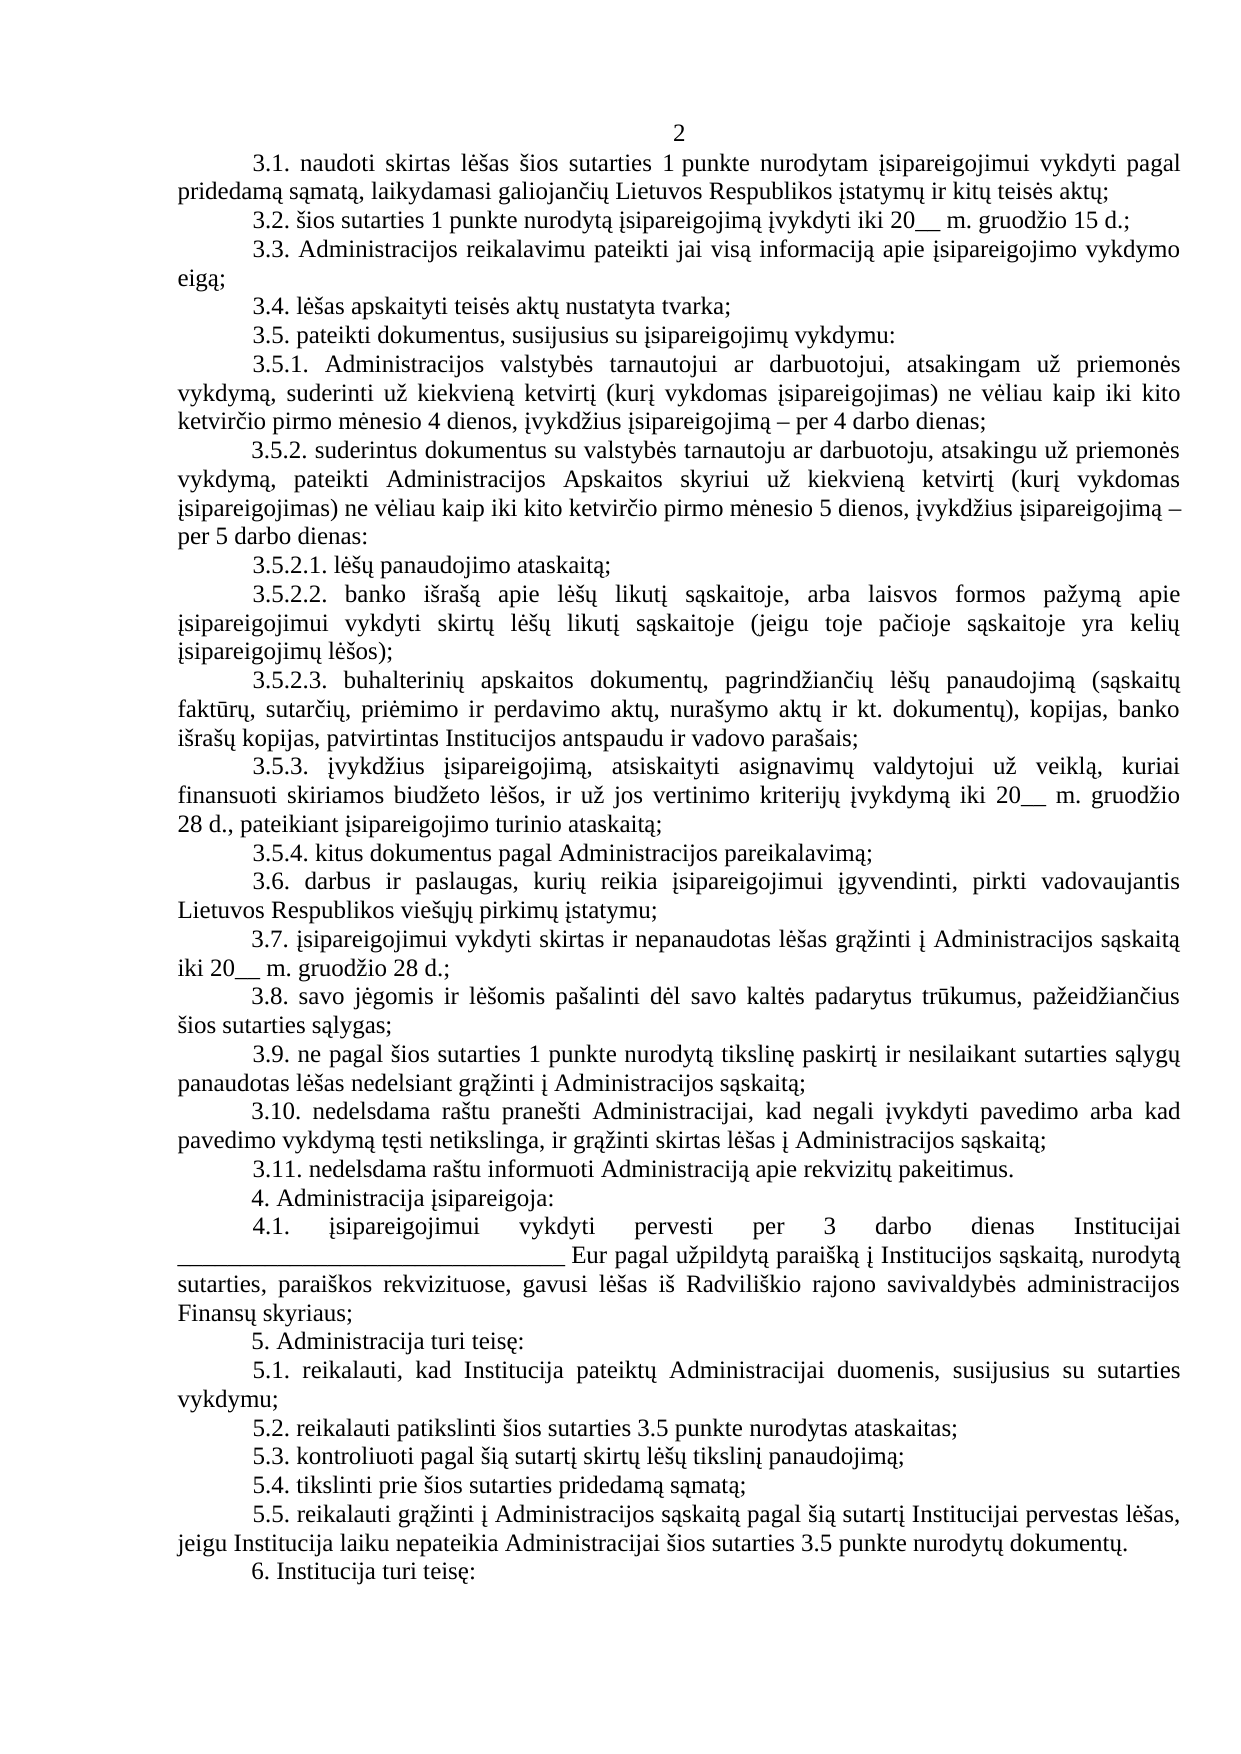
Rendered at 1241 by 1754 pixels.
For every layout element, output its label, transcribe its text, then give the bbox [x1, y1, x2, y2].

text 3.3. Administracijos reikalavimu pateikti jai visą informaciją apie įsipareigojimo vykdymo eigą; [177, 234, 1181, 291]
text 6. Institucija turi teisę: [177, 1556, 1181, 1585]
text 3.4. lėšas apskaityti teisės aktų nustatyta tvarka; [177, 291, 1181, 320]
text 3.11. nedelsdama raštu informuoti Administraciją apie rekvizitų pakeitimus. [177, 1154, 1181, 1183]
text 3.5. pateikti dokumentus, susijusius su įsipareigojimų vykdymu: [177, 320, 1181, 349]
text 3.10. nedelsdama raštu pranešti Administracijai, kad negali įvykdyti pavedimo arba kad pavedimo vykdymą tęsti netikslinga, ir grąžinti skirtas lėšas į Administracijos sąskaitą; [177, 1096, 1181, 1154]
text 3.5.2.3. buhalterinių apskaitos dokumentų, pagrindžiančių lėšų panaudojimą (sąskaitų faktūrų, sutarčių, priėmimo ir perdavimo aktų, nurašymo aktų ir kt. dokumentų), kopijas, banko išrašų kopijas, patvirtintas Institucijos antspaudu ir vadovo parašais; [177, 665, 1181, 751]
text 3.5.2.2. banko išrašą apie lėšų likutį sąskaitoje, arba laisvos formos pažymą apie įsipareigojimui vykdyti skirtų lėšų likutį sąskaitoje (jeigu toje pačioje sąskaitoje yra kelių įsipareigojimų lėšos); [177, 579, 1181, 665]
text 4. Administracija įsipareigoja: [177, 1183, 1181, 1211]
text 3.7. įsipareigojimui vykdyti skirtas ir nepanaudotas lėšas grąžinti į Administracijos sąskaitą iki 20__ m. gruodžio 28 d.; [177, 924, 1181, 981]
text 3.5.1. Administracijos valstybės tarnautojui ar darbuotojui, atsakingam už priemonės vykdymą, suderinti už kiekvieną ketvirtį (kurį vykdomas įsipareigojimas) ne vėliau kaip iki kito ketvirčio pirmo mėnesio 4 dienos, įvykdžius įsipareigojimą – per 4 darbo dienas; [177, 349, 1181, 435]
text 3.5.2. suderintus dokumentus su valstybės tarnautoju ar darbuotoju, atsakingu už priemonės vykdymą, pateikti Administracijos Apskaitos skyriui už kiekvieną ketvirtį (kurį vykdomas įsipareigojimas) ne vėliau kaip iki kito ketvirčio pirmo mėnesio 5 dienos, įvykdžius įsipareigojimą – per 5 darbo dienas: [177, 435, 1181, 550]
text 3.6. darbus ir paslaugas, kurių reikia įsipareigojimui įgyvendinti, pirkti vadovaujantis Lietuvos Respublikos viešųjų pirkimų įstatymu; [177, 866, 1181, 924]
text 3.9. ne pagal šios sutarties 1 punkte nurodytą tikslinę paskirtį ir nesilaikant sutarties sąlygų panaudotas lėšas nedelsiant grąžinti į Administracijos sąskaitą; [177, 1039, 1181, 1096]
text 4.1. įsipareigojimui vykdyti pervesti per 3 darbo dienas Institucijai _______________________________ Eur pagal užpildytą paraišką į Institucijos sąskaitą, nurodytą sutarties, paraiškos rekvizituose, gavusi lėšas iš Radviliškio rajono savivaldybės administracijos Finansų skyriaus; [177, 1211, 1181, 1326]
text 5. Administracija turi teisę: [177, 1326, 1181, 1355]
text 5.2. reikalauti patikslinti šios sutarties 3.5 punkte nurodytas ataskaitas; [177, 1413, 1181, 1441]
text 5.5. reikalauti grąžinti į Administracijos sąskaitą pagal šią sutartį Institucijai pervestas lėšas, jeigu Institucija laiku nepateikia Administracijai šios sutarties 3.5 punkte nurodytų dokumentų. [177, 1499, 1181, 1556]
text 5.1. reikalauti, kad Institucija pateiktų Administracijai duomenis, susijusius su sutarties vykdymu; [177, 1355, 1181, 1413]
text 3.1. naudoti skirtas lėšas šios sutarties 1 punkte nurodytam įsipareigojimui vykdyti pagal pridedamą sąmatą, laikydamasi galiojančių Lietuvos Respublikos įstatymų ir kitų teisės aktų; [177, 148, 1181, 205]
text 5.4. tikslinti prie šios sutarties pridedamą sąmatą; [177, 1470, 1181, 1499]
text 3.8. savo jėgomis ir lėšomis pašalinti dėl savo kaltės padarytus trūkumus, pažeidžiančius šios sutarties sąlygas; [177, 981, 1181, 1039]
text 3.5.2.1. lėšų panaudojimo ataskaitą; [177, 550, 1181, 579]
text 3.5.3. įvykdžius įsipareigojimą, atsiskaityti asignavimų valdytojui už veiklą, kuriai finansuoti skiriamos biudžeto lėšos, ir už jos vertinimo kriterijų įvykdymą iki 20__ m. gruodžio 28 d., pateikiant įsipareigojimo turinio ataskaitą; [177, 751, 1181, 838]
text 5.3. kontroliuoti pagal šią sutartį skirtų lėšų tikslinį panaudojimą; [177, 1441, 1181, 1470]
text 3.2. šios sutarties 1 punkte nurodytą įsipareigojimą įvykdyti iki 20__ m. gruodžio 15 d.; [177, 205, 1181, 234]
text 3.5.4. kitus dokumentus pagal Administracijos pareikalavimą; [177, 838, 1181, 866]
